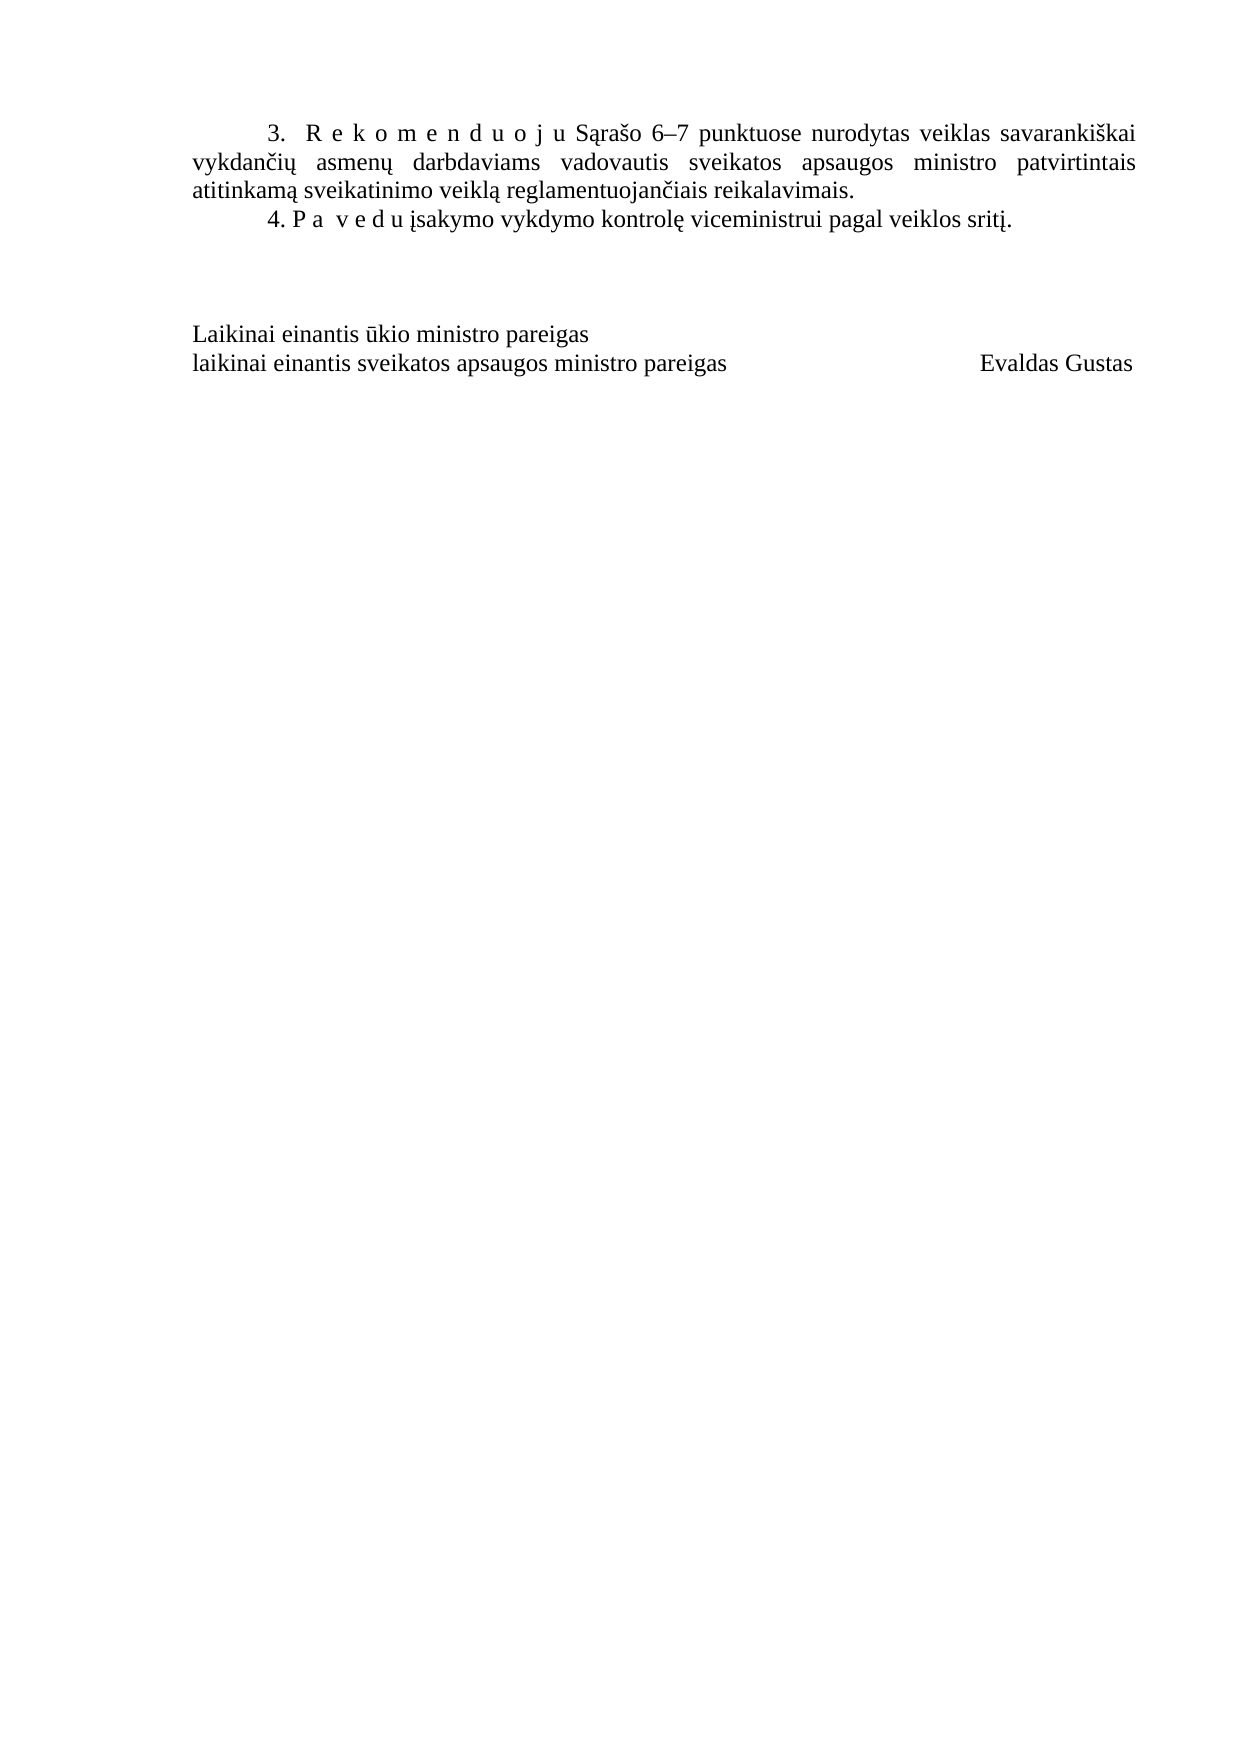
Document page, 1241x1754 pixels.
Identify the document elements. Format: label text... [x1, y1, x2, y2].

text Laikinai einantis ūkio ministro pareigas [192, 319, 1137, 348]
text laikinai einantis sveikatos apsaugos ministro pareigas Evaldas Gustas [192, 348, 1137, 377]
text 3. R e k o m e n d u o j u Sąrašo 6–7 punktuose nurodytas veiklas savarankiškai vykdančių asmenų darbdaviams vadovautis sveikatos apsaugos ministro patvirtintais atitinkamą sveikatinimo veiklą reglamentuojančiais reikalavimais. [192, 118, 1137, 204]
text 4. P a v e d u įsakymo vykdymo kontrolę viceministrui pagal veiklos sritį. [267, 204, 1137, 233]
